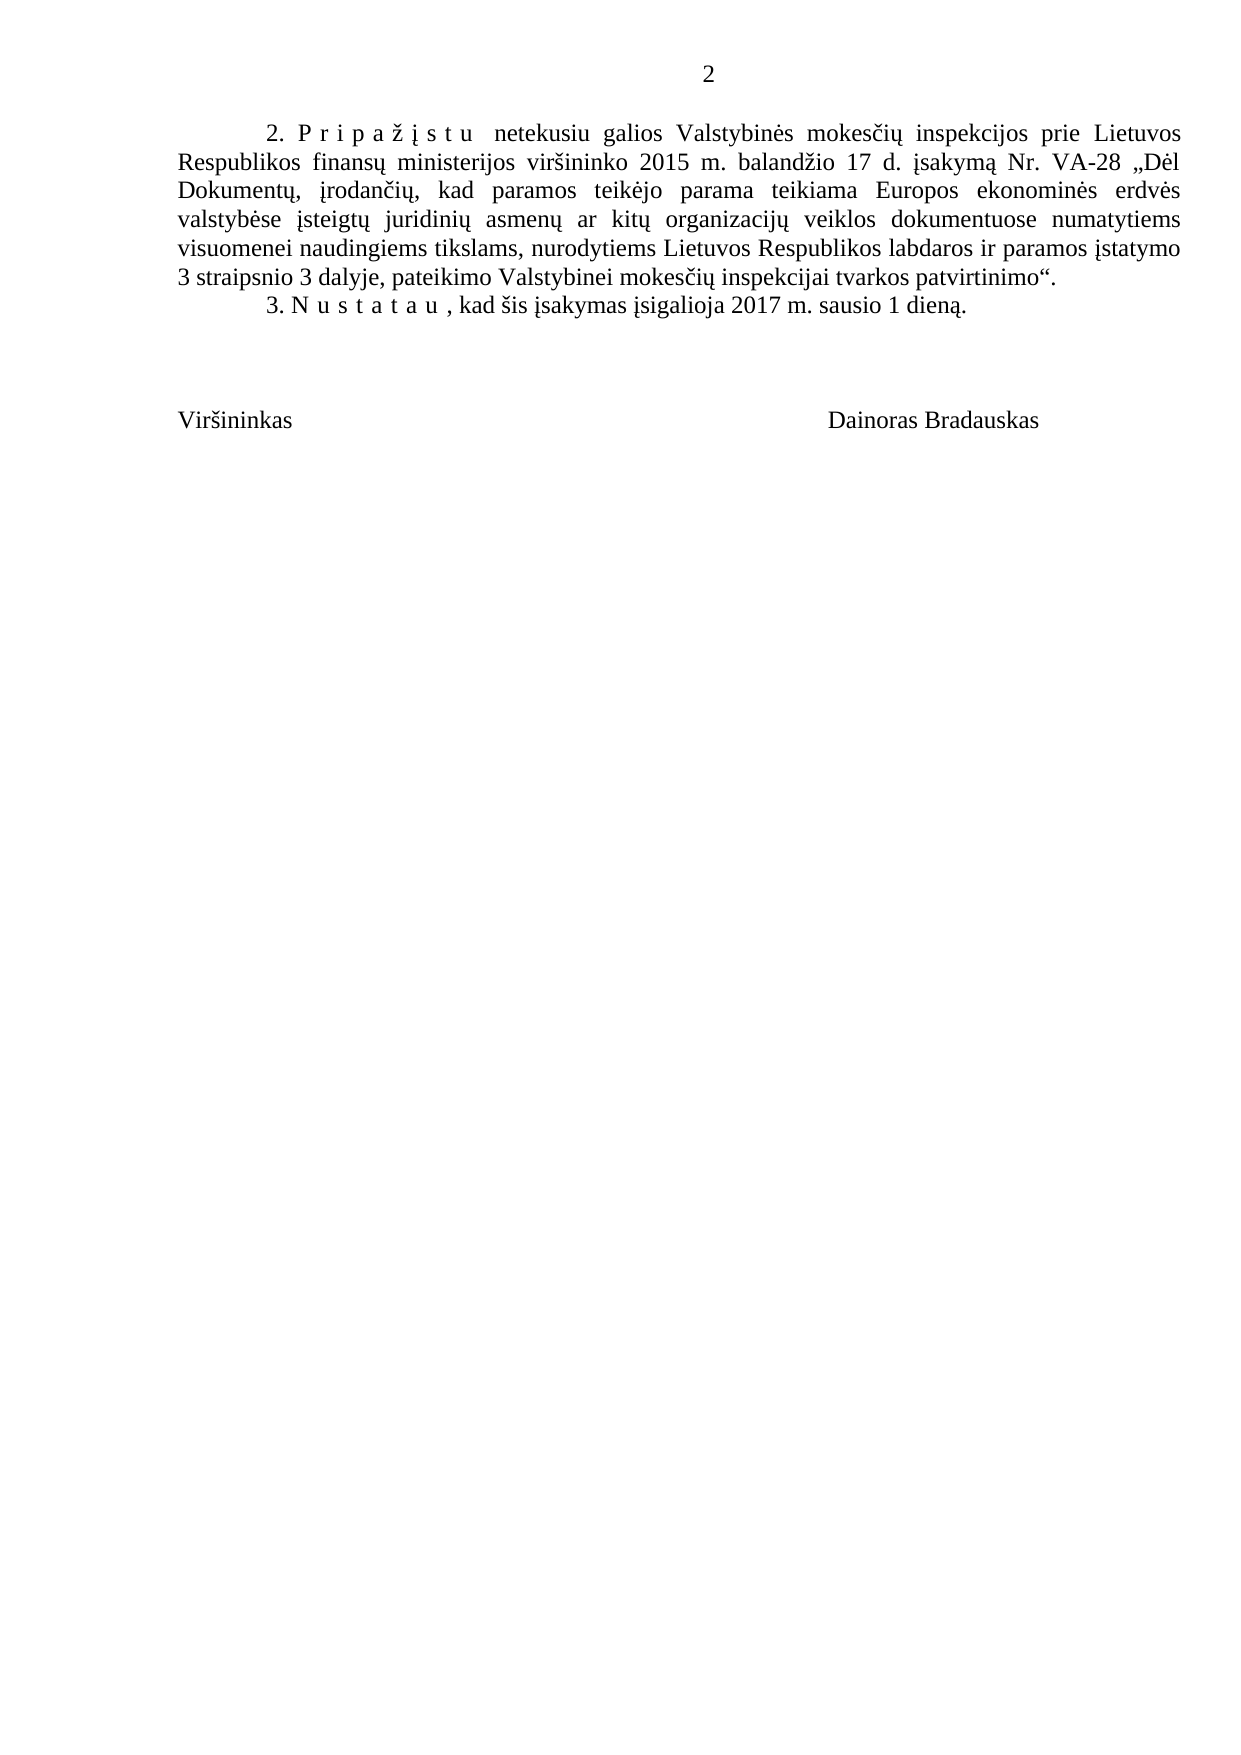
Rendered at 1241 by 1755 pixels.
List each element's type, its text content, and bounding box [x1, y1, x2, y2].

text 3. Nustatau, kad šis įsakymas įsigalioja 2017 m. sausio 1 dieną. [177, 291, 1181, 319]
text 2. Pripažįstu netekusiu galios Valstybinės mokesčių inspekcijos prie Lietuvos Respublikos finansų ministerijos viršininko 2015 m. balandžio 17 d. įsakymą Nr. VA-28 „Dėl Dokumentų, įrodančių, kad paramos teikėjo parama teikiama Europos ekonominės erdvės valstybėse įsteigtų juridinių asmenų ar kitų organizacijų veiklos dokumentuose numatytiems visuomenei naudingiems tikslams, nurodytiems Lietuvos Respublikos labdaros ir paramos įstatymo 3 straipsnio 3 dalyje, pateikimo Valstybinei mokesčių inspekcijai tvarkos patvirtinimo“. [177, 118, 1181, 291]
text Viršininkas Dainoras Bradauskas [177, 406, 1181, 434]
